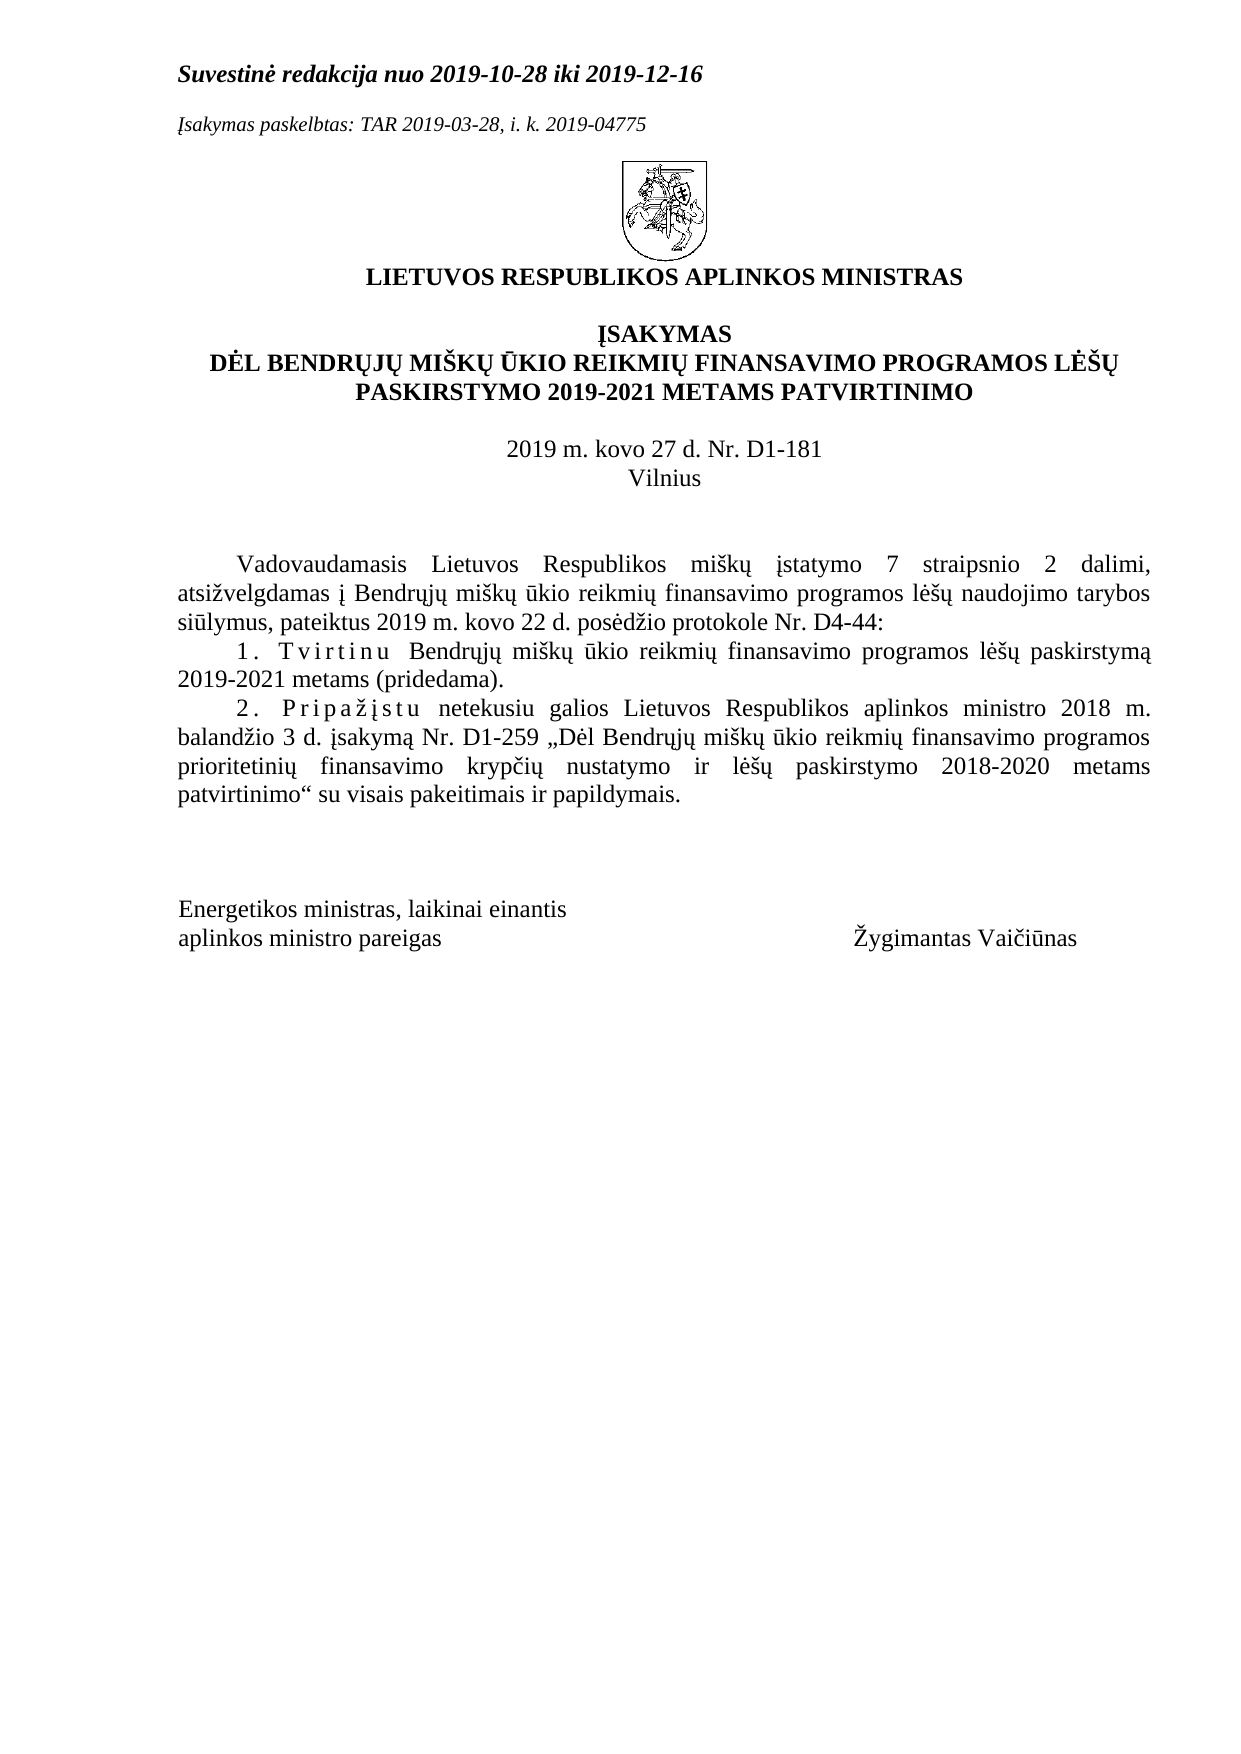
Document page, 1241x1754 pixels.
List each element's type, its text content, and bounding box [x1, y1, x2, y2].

text 1. Tvirtinu Bendrųjų miškų ūkio reikmių finansavimo programos lėšų paskirstymą 2019-2021 metams (pridedama). [177, 636, 1152, 693]
text LIETUVOS RESPUBLIKOS APLINKOS MINISTRAS [177, 262, 1152, 319]
text aplinkos ministro pareigas Žygimantas Vaičiūnas [178, 923, 1148, 952]
text Vilnius [177, 463, 1152, 521]
text Vadovaudamasis Lietuvos Respublikos miškų įstatymo 7 straipsnio 2 dalimi, atsižvelgdamas į Bendrųjų miškų ūkio reikmių finansavimo programos lėšų naudojimo tarybos siūlymus, pateiktus 2019 m. kovo 22 d. posėdžio protokole Nr. D4-44: [177, 549, 1152, 636]
text Suvestinė redakcija nuo 2019-10-28 iki 2019-12-16 [177, 59, 1152, 88]
text ĮSAKYMAS [177, 319, 1152, 348]
text Įsakymas paskelbtas: TAR 2019-03-28, i. k. 2019-04775 [177, 112, 1152, 136]
text 2. Pripažįstu netekusiu galios Lietuvos Respublikos aplinkos ministro 2018 m. balandžio 3 d. įsakymą Nr. D1-259 „Dėl Bendrųjų miškų ūkio reikmių finansavimo programos prioritetinių finansavimo krypčių nustatymo ir lėšų paskirstymo 2018-2020 metams patvirtinimo“ su visais pakeitimais ir papildymais. [177, 693, 1152, 808]
text DĖL BENDRŲJŲ MIŠKŲ ŪKIO REIKMIŲ FINANSAVIMO PROGRAMOS LĖŠŲ PASKIRSTYMO 2019-2021 METAMS PATVIRTINIMO [177, 348, 1152, 406]
text 2019 m. kovo 27 d. Nr. D1-181 [177, 434, 1152, 463]
text Energetikos ministras, laikinai einantis [178, 894, 1148, 923]
